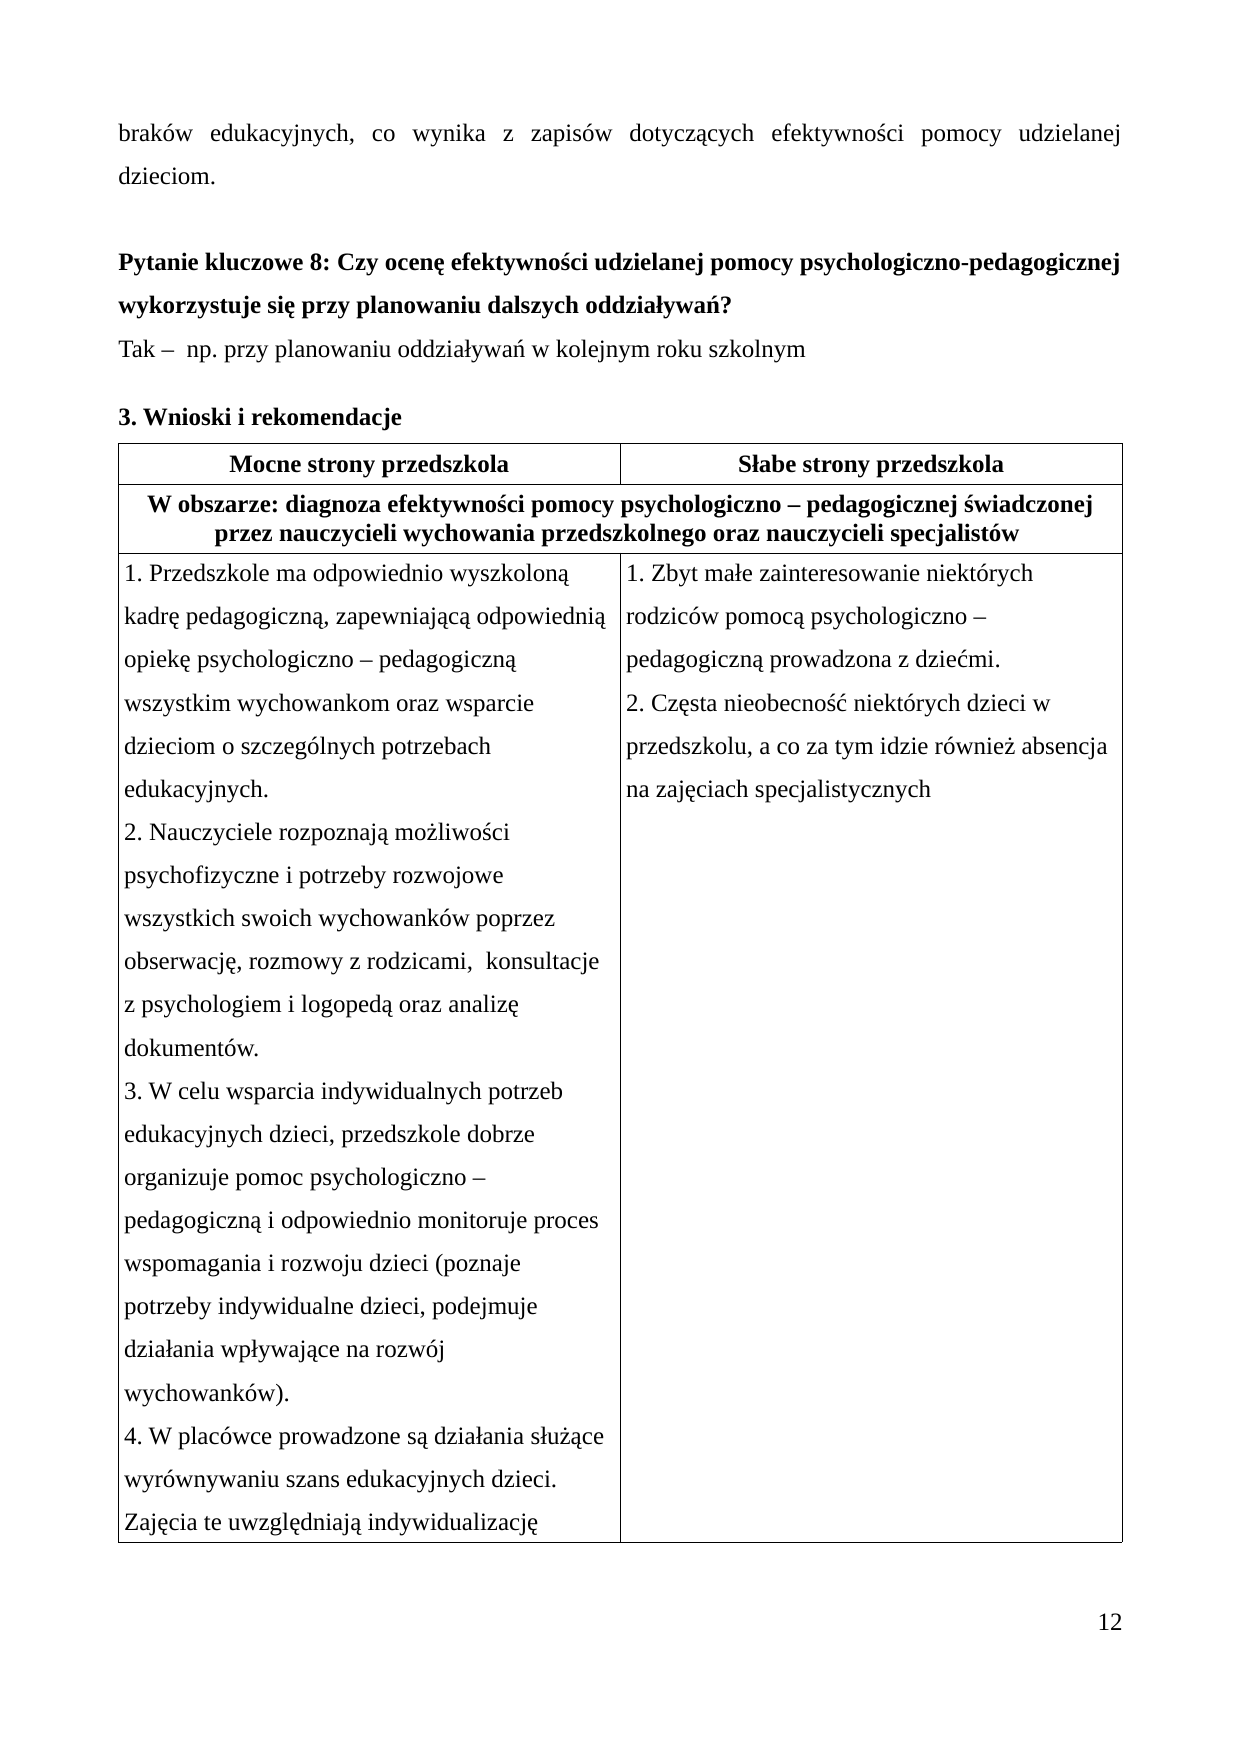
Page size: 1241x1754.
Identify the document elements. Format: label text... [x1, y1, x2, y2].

table_header Mocne strony przedszkola [119, 444, 620, 483]
text Pytanie kluczowe 8: Czy ocenę efektywności udzielanej pomocy psychologiczno-pedagogicznej wykorzystuje się przy planowaniu dalszych oddziaływań? [118, 247, 1122, 319]
subtitle 3. Wnioski i rekomendacje [118, 402, 1122, 431]
table_cell W obszarze: diagnoza efektywności pomocy psychologiczno – pedagogicznej świadczonej przez nauczycieli wychowania przedszkolnego oraz nauczycieli specjalistów [119, 485, 1122, 552]
table_header Słabe strony przedszkola [621, 444, 1122, 483]
table_cell 1. Przedszkole ma odpowiednio wyszkoloną kadrę pedagogiczną, zapewniającą odpowiednią opiekę psychologiczno – pedagogiczną wszystkim wychowankom oraz wsparcie dzieciom o szczególnych potrzebach edukacyjnych. 2. Nauczyciele rozpoznają możliwości psychofizyczne i potrzeby rozwojowe wszystkich swoich wychowanków poprzez obserwację, rozmowy z rodzicami, konsultacje z psychologiem i logopedą oraz analizę dokumentów. 3. W celu wsparcia indywidualnych potrzeb edukacyjnych dzieci, przedszkole dobrze organizuje pomoc psychologiczno – pedagogiczną i odpowiednio monitoruje proces wspomagania i rozwoju dzieci (poznaje potrzeby indywidualne dzieci, podejmuje działania wpływające na rozwój wychowanków). 4. W placówce prowadzone są działania służące wyrównywaniu szans edukacyjnych dzieci. Zajęcia te uwzględniają indywidualizację [119, 554, 620, 1542]
table_cell 1. Zbyt małe zainteresowanie niektórych rodziców pomocą psychologiczno – pedagogiczną prowadzona z dziećmi. 2. Częsta nieobecność niektórych dzieci w przedszkolu, a co za tym idzie również absencja na zajęciach specjalistycznych [621, 554, 1122, 1542]
text Tak – np. przy planowaniu oddziaływań w kolejnym roku szkolnym [118, 334, 1122, 362]
text braków edukacyjnych, co wynika z zapisów dotyczących efektywności pomocy udzielanej dzieciom. [118, 118, 1122, 190]
